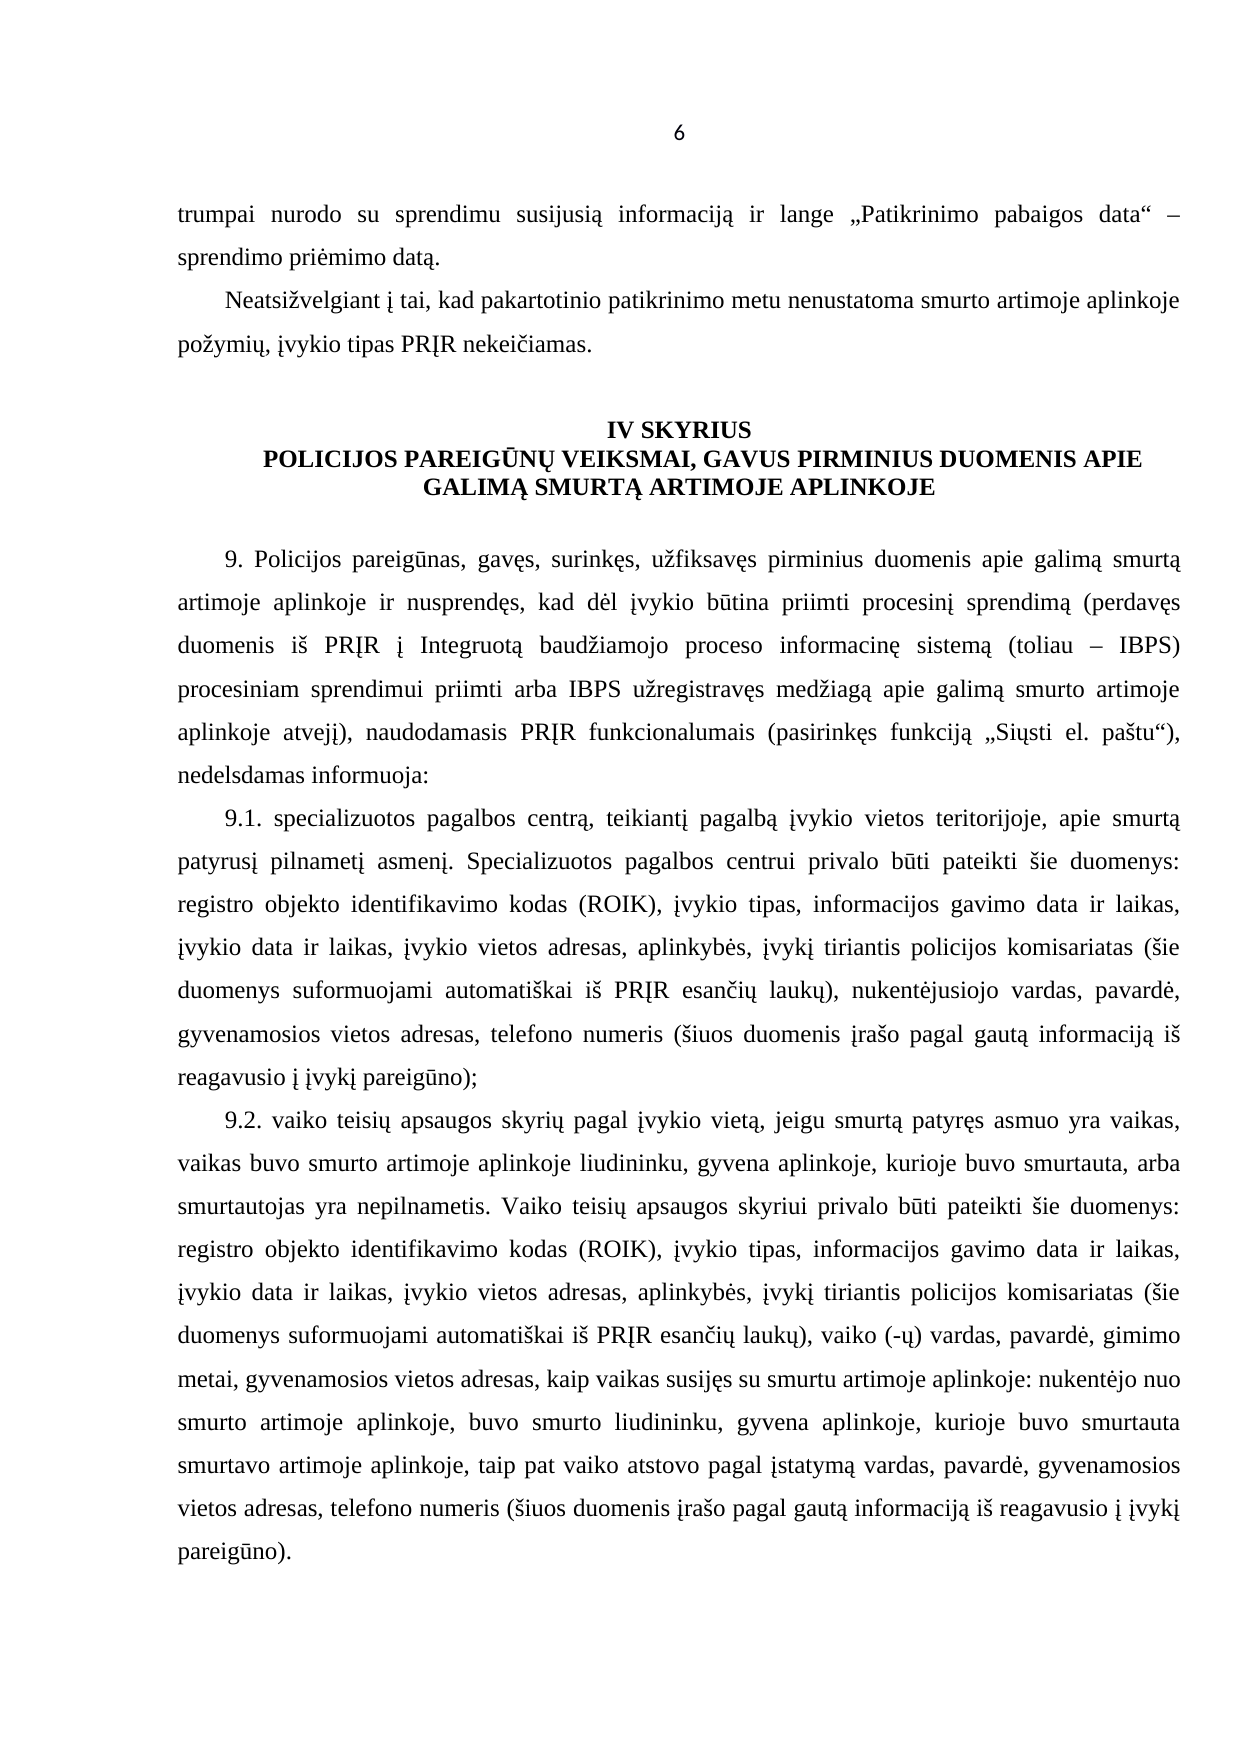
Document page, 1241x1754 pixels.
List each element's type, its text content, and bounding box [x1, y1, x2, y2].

text 9.1. specializuotos pagalbos centrą, teikiantį pagalbą įvykio vietos teritorijoje, apie smurtą patyrusį pilnametį asmenį. Specializuotos pagalbos centrui privalo būti pateikti šie duomenys: registro objekto identifikavimo kodas (ROIK), įvykio tipas, informacijos gavimo data ir laikas, įvykio data ir laikas, įvykio vietos adresas, aplinkybės, įvykį tiriantis policijos komisariatas (šie duomenys suformuojami automatiškai iš PRĮR esančių laukų), nukentėjusiojo vardas, pavardė, gyvenamosios vietos adresas, telefono numeris (šiuos duomenis įrašo pagal gautą informaciją iš reagavusio į įvykį pareigūno); [177, 803, 1181, 1091]
text Neatsižvelgiant į tai, kad pakartotinio patikrinimo metu nenustatoma smurto artimoje aplinkoje požymių, įvykio tipas PRĮR nekeičiamas. [177, 286, 1181, 357]
text trumpai nurodo su sprendimu susijusią informaciją ir lange „Patikrinimo pabaigos data“ – sprendimo priėmimo datą. [177, 199, 1181, 271]
text 9.2. vaiko teisių apsaugos skyrių pagal įvykio vietą, jeigu smurtą patyręs asmuo yra vaikas, vaikas buvo smurto artimoje aplinkoje liudininku, gyvena aplinkoje, kurioje buvo smurtauta, arba smurtautojas yra nepilnametis. Vaiko teisių apsaugos skyriui privalo būti pateikti šie duomenys: registro objekto identifikavimo kodas (ROIK), įvykio tipas, informacijos gavimo data ir laikas, įvykio data ir laikas, įvykio vietos adresas, aplinkybės, įvykį tiriantis policijos komisariatas (šie duomenys suformuojami automatiškai iš PRĮR esančių laukų), vaiko (-ų) vardas, pavardė, gimimo metai, gyvenamosios vietos adresas, kaip vaikas susijęs su smurtu artimoje aplinkoje: nukentėjo nuo smurto artimoje aplinkoje, buvo smurto liudininku, gyvena aplinkoje, kurioje buvo smurtauta smurtavo artimoje aplinkoje, taip pat vaiko atstovo pagal įstatymą vardas, pavardė, gyvenamosios vietos adresas, telefono numeris (šiuos duomenis įrašo pagal gautą informaciją iš reagavusio į įvykį pareigūno). [177, 1105, 1181, 1565]
text 9. Policijos pareigūnas, gavęs, surinkęs, užfiksavęs pirminius duomenis apie galimą smurtą artimoje aplinkoje ir nusprendęs, kad dėl įvykio būtina priimti procesinį sprendimą (perdavęs duomenis iš PRĮR į Integruotą baudžiamojo proceso informacinę sistemą (toliau – IBPS) procesiniam sprendimui priimti arba IBPS užregistravęs medžiagą apie galimą smurto artimoje aplinkoje atvejį), naudodamasis PRĮR funkcionalumais (pasirinkęs funkciją „Siųsti el. paštu“), nedelsdamas informuoja: [177, 544, 1181, 789]
text POLICIJOS PAREIGŪNŲ VEIKSMAI, GAVUS PIRMINIUS DUOMENIS APIE GALIMĄ SMURTĄ ARTIMOJE APLINKOJE [177, 444, 1181, 501]
text IV SKYRIUS [177, 415, 1181, 444]
